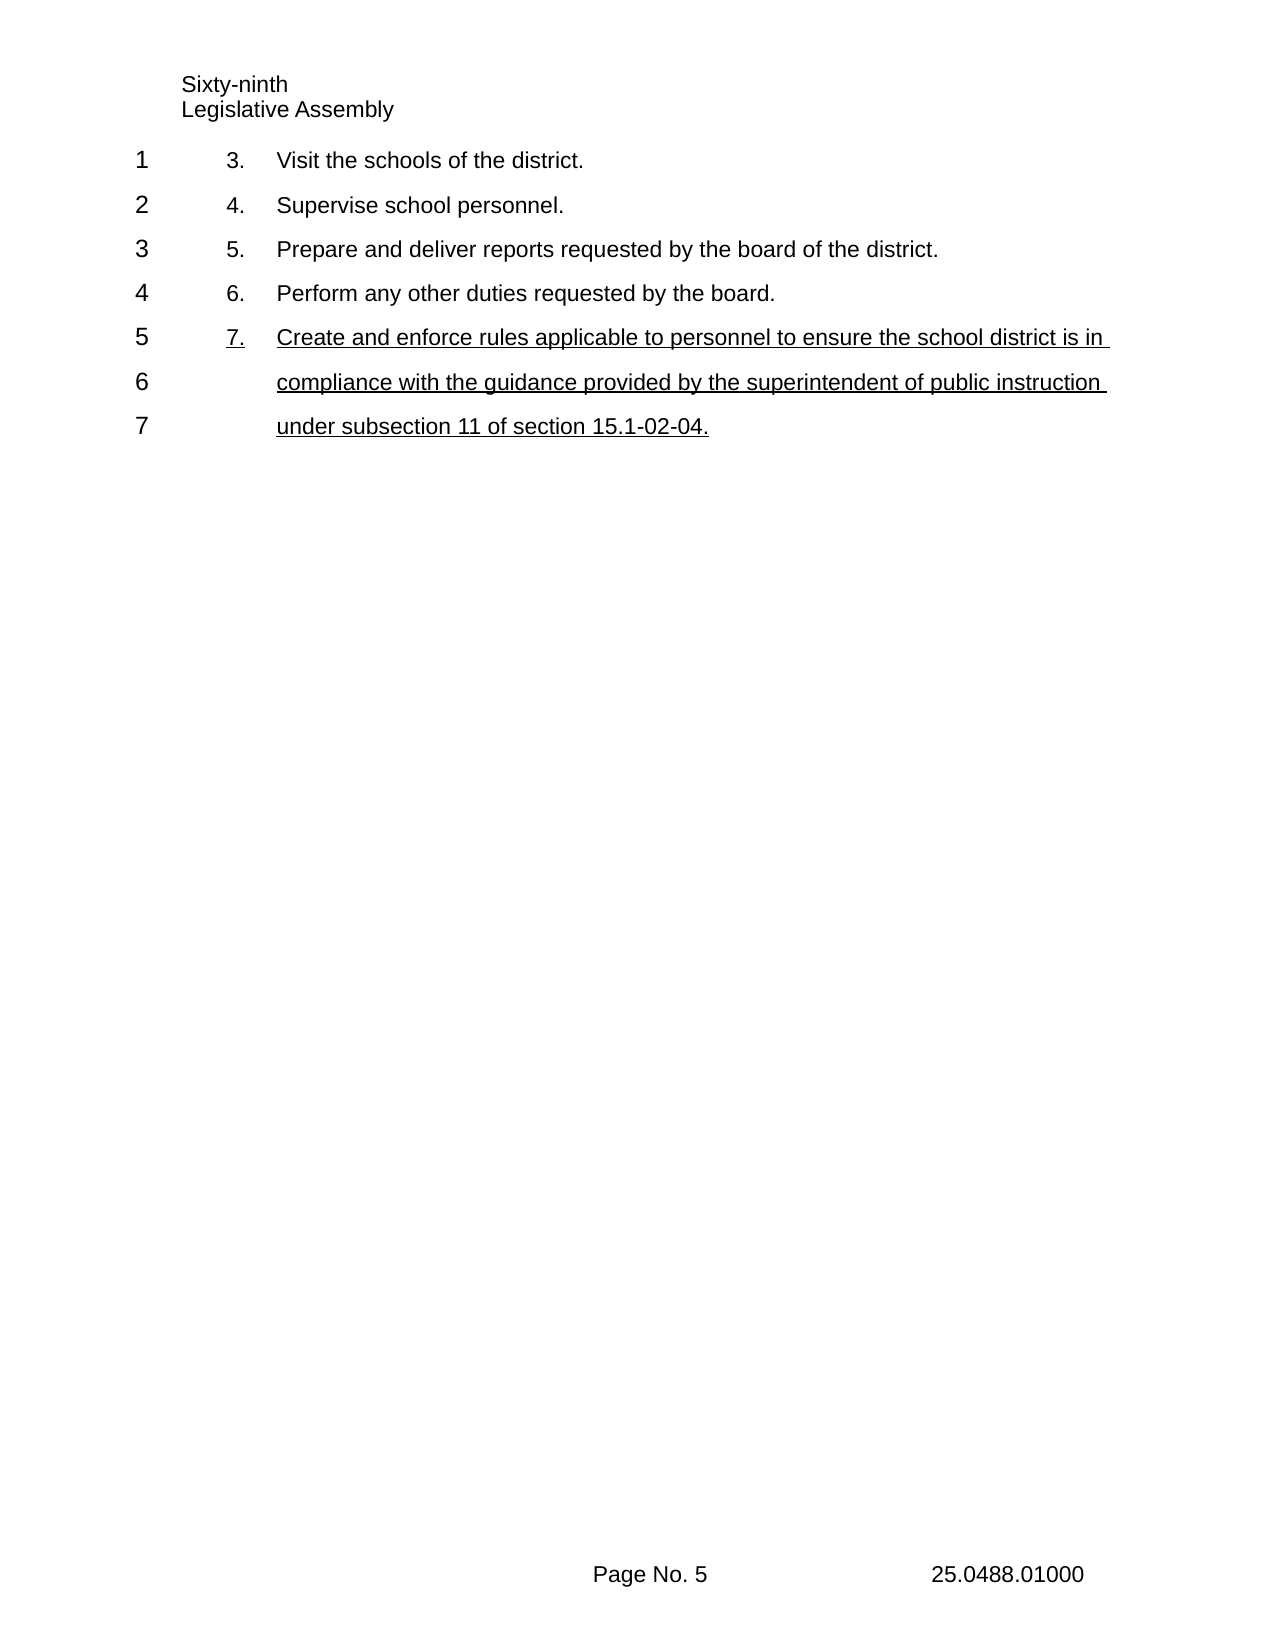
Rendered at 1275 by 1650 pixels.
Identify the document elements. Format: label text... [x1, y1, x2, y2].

text 4. Supervise school personnel. [181, 178, 1154, 222]
text 7. Create and enforce rules applicable to personnel to ensure the school district is in compliance with the guidance provided by the superintendent of public instruction under subsection 11 of section 15.1‑02‑04. [181, 310, 1154, 443]
text 3. Visit the schools of the district. [181, 133, 1154, 178]
text 6. Perform any other duties requested by the board. [181, 266, 1154, 310]
text 5. Prepare and deliver reports requested by the board of the district. [181, 222, 1154, 266]
